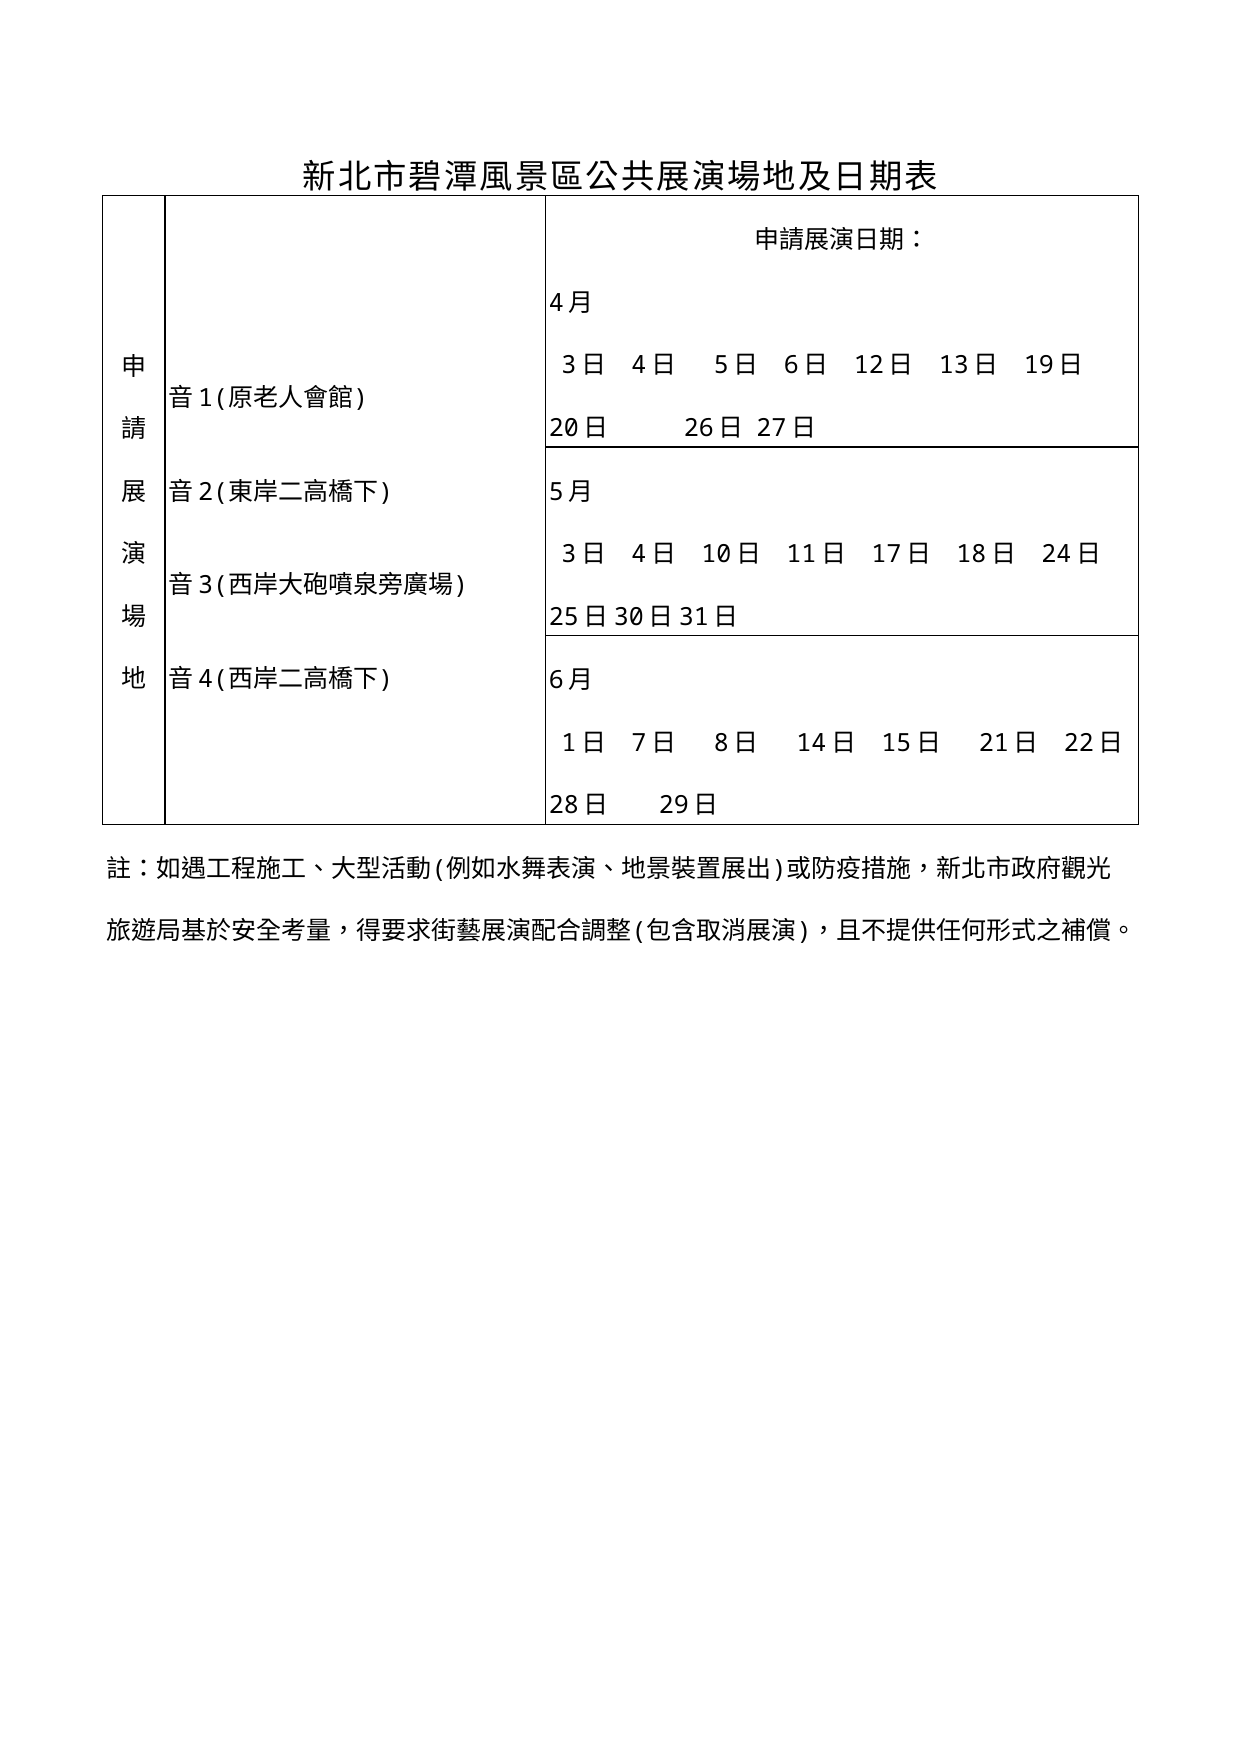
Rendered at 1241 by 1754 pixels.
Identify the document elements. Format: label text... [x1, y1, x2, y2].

table_cell 5月 3日 4日 10日 11日 17日 18日 24日 25日30日31日 [546, 448, 1138, 635]
text 新北市碧潭風景區公共展演場地及日期表 [106, 133, 1134, 195]
table_header 申請展演日期： 4月 3日 4日 5日 6日 12日 13日 19日 20日 26日 27日 [546, 196, 1138, 446]
table_cell 6月 1日 7日 8日 14日 15日 21日 22日 28日 29日 [546, 636, 1138, 823]
text 註：如遇工程施工、大型活動(例如水舞表演、地景裝置展出)或防疫措施，新北市政府觀光旅遊局基於安全考量，得要求街藝展演配合調整(包含取消展演)，且不提供任何形式之補償。 [106, 825, 1134, 949]
table_header 申 請 展 演 場 地 [103, 196, 164, 823]
table_header 音1(原老人會館) 音2(東岸二高橋下) 音3(西岸大砲噴泉旁廣場) 音4(西岸二高橋下) [166, 196, 545, 823]
